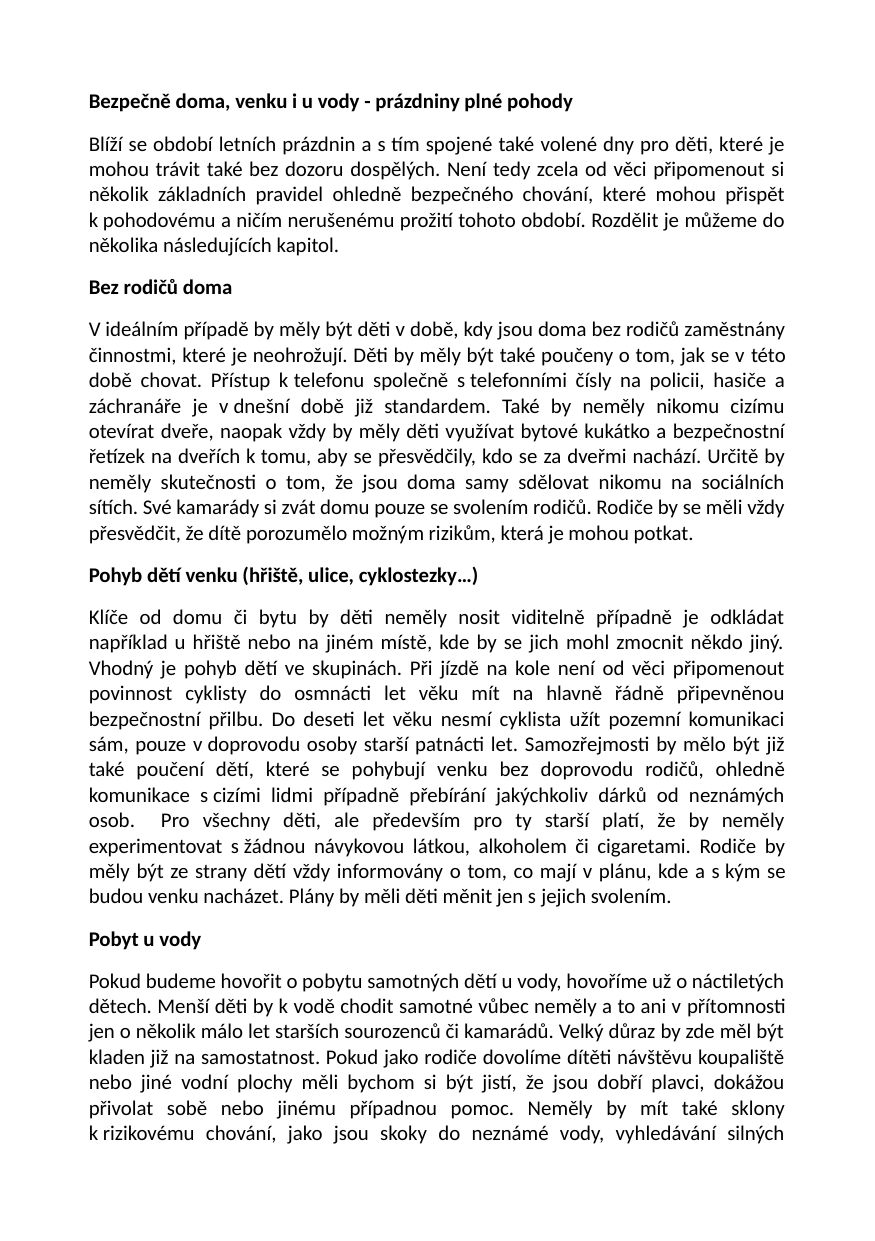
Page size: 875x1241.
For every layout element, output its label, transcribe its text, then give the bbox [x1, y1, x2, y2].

text Bezpečně doma, venku i u vody - prázdniny plné pohody [88, 89, 786, 114]
text Bez rodičů doma [88, 274, 786, 300]
text Blíží se období letních prázdnin a s tím spojené také volené dny pro děti, které je mohou trávit také bez dozoru dospělých. Není tedy zcela od věci připomenout si několik základních pravidel ohledně bezpečného chování, které mohou přispět k pohodovému a ničím nerušenému prožití tohoto období. Rozdělit je můžeme do několika následujících kapitol. [88, 131, 786, 258]
text Pobyt u vody [88, 926, 786, 951]
text Pohyb dětí venku (hřiště, ulice, cyklostezky…) [88, 562, 786, 587]
text Klíče od domu či bytu by děti neměly nosit viditelně případně je odkládat například u hřiště nebo na jiném místě, kde by se jich mohl zmocnit někdo jiný. Vhodný je pohyb dětí ve skupinách. Při jízdě na kole není od věci připomenout povinnost cyklisty do osmnácti let věku mít na hlavně řádně připevněnou bezpečnostní přilbu. Do deseti let věku nesmí cyklista užít pozemní komunikaci sám, pouze v doprovodu osoby starší patnácti let. Samozřejmosti by mělo být již také poučení dětí, které se pohybují venku bez doprovodu rodičů, ohledně komunikace s cizími lidmi případně přebírání jakýchkoliv dárků od neznámých osob. Pro všechny děti, ale především pro ty starší platí, že by neměly experimentovat s žádnou návykovou látkou, alkoholem či cigaretami. Rodiče by měly být ze strany dětí vždy informovány o tom, co mají v plánu, kde a s kým se budou venku nacházet. Plány by měli děti měnit jen s jejich svolením. [88, 604, 786, 909]
text V ideálním případě by měly být děti v době, kdy jsou doma bez rodičů zaměstnány činnostmi, které je neohrožují. Děti by měly být také poučeny o tom, jak se v této době chovat. Přístup k telefonu společně s telefonními čísly na policii, hasiče a záchranáře je v dnešní době již standardem. Také by neměly nikomu cizímu otevírat dveře, naopak vždy by měly děti využívat bytové kukátko a bezpečnostní řetízek na dveřích k tomu, aby se přesvědčily, kdo se za dveřmi nachází. Určitě by neměly skutečnosti o tom, že jsou doma samy sdělovat nikomu na sociálních sítích. Své kamarády si zvát domu pouze se svolením rodičů. Rodiče by se měli vždy přesvědčit, že dítě porozumělo možným rizikům, která je mohou potkat. [88, 317, 786, 545]
text Pokud budeme hovořit o pobytu samotných dětí u vody, hovoříme už o náctiletých dětech. Menší děti by k vodě chodit samotné vůbec neměly a to ani v přítomnosti jen o několik málo let starších sourozenců či kamarádů. Velký důraz by zde měl být kladen již na samostatnost. Pokud jako rodiče dovolíme dítěti návštěvu koupaliště nebo jiné vodní plochy měli bychom si být jistí, že jsou dobří plavci, dokážou přivolat sobě nebo jinému případnou pomoc. Neměly by mít také sklony k rizikovému chování, jako jsou skoky do neznámé vody, vyhledávání silných [88, 968, 786, 1146]
